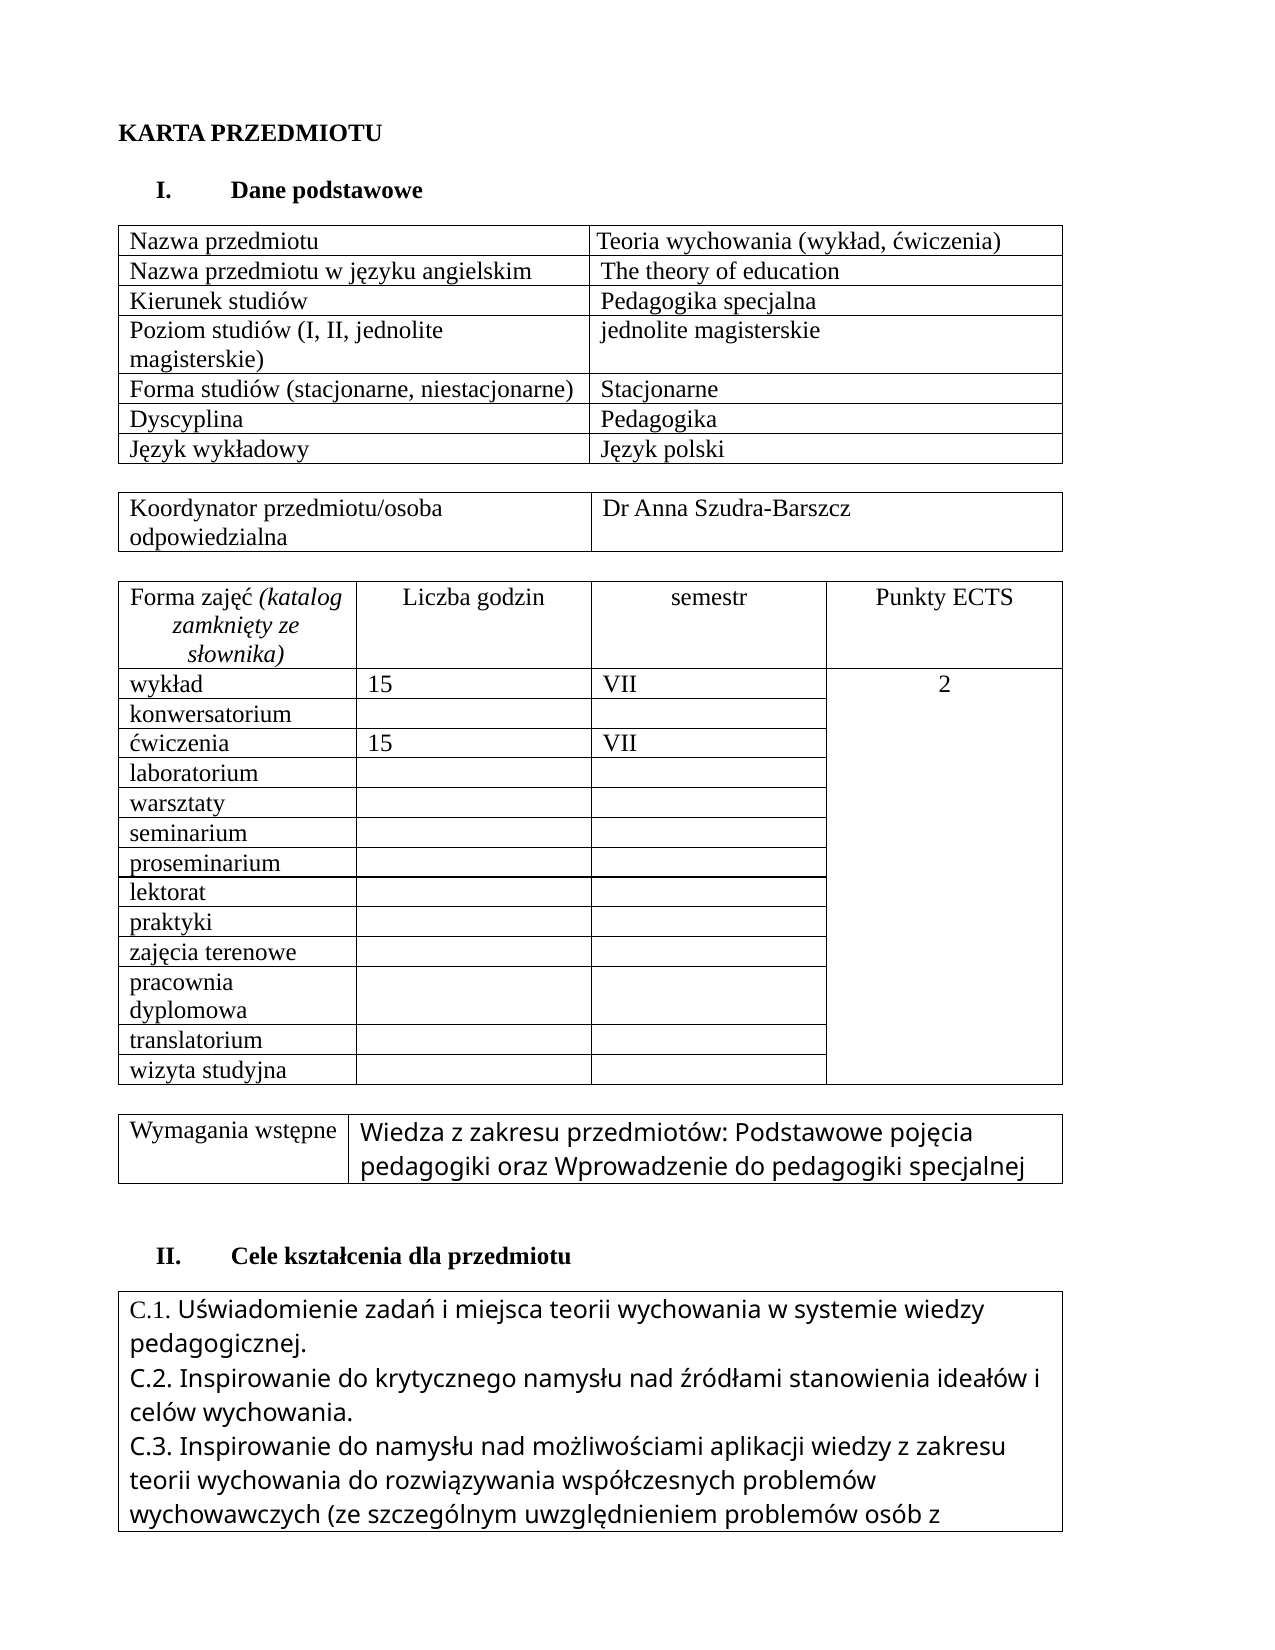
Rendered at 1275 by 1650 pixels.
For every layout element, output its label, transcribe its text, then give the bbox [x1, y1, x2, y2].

table_cell praktyki [119, 907, 356, 936]
table_cell seminarium [119, 818, 356, 847]
table_cell Język wykładowy [119, 434, 589, 462]
table_header semestr [592, 582, 826, 668]
table_cell Kierunek studiów [119, 286, 589, 314]
table_cell [357, 818, 591, 847]
table_cell [592, 818, 826, 847]
table_cell [357, 967, 591, 1024]
table_cell laboratorium [119, 758, 356, 787]
table_cell proseminarium [119, 848, 356, 876]
table_cell [592, 848, 826, 876]
list Dane podstawowe [156, 176, 1157, 204]
table_header Liczba godzin [357, 582, 591, 668]
table_cell [357, 907, 591, 936]
table_cell [592, 1025, 826, 1054]
table_cell Nazwa przedmiotu w języku angielskim [119, 256, 589, 285]
table_cell 2 [827, 669, 1062, 1084]
list Cele kształcenia dla przedmiotu [156, 1241, 1157, 1270]
table_cell [357, 1025, 591, 1054]
table_header Teoria wychowania (wykład, ćwiczenia) [590, 226, 1062, 255]
table_cell wizyta studyjna [119, 1055, 356, 1084]
table_cell [592, 1055, 826, 1084]
table_header Forma zajęć (katalog zamknięty ze słownika) [119, 582, 356, 668]
table_cell [357, 848, 591, 876]
table_cell pracownia dyplomowa [119, 967, 356, 1024]
table_cell [592, 788, 826, 817]
table_cell [592, 758, 826, 787]
table_cell wykład [119, 669, 356, 698]
table_cell [592, 699, 826, 727]
table_cell [592, 907, 826, 936]
text KARTA PRZEDMIOTU [118, 118, 1157, 147]
table_cell VII [592, 669, 826, 698]
table_cell [592, 937, 826, 966]
table_header Dr Anna Szudra-Barszcz [592, 493, 1062, 551]
table_cell warsztaty [119, 788, 356, 817]
table_cell translatorium [119, 1025, 356, 1054]
table_cell Pedagogika [590, 404, 1062, 433]
table_header Wiedza z zakresu przedmiotów: Podstawowe pojęcia pedagogiki oraz Wprowadzenie do pedagogiki specjalnej [349, 1115, 1062, 1183]
table_cell lektorat [119, 878, 356, 906]
table_cell [357, 878, 591, 906]
table_cell 15 [357, 669, 591, 698]
table_cell 15 [357, 729, 591, 757]
table_header C.1. Uświadomienie zadań i miejsca teorii wychowania w systemie wiedzy pedagogicznej. C.2. Inspirowanie do krytycznego namysłu nad źródłami stanowienia ideałów i celów wychowania. C.3. Inspirowanie do namysłu nad możliwościami aplikacji wiedzy z zakresu teorii wychowania do rozwiązywania współczesnych problemów wychowawczych (ze szczególnym uwzględnieniem problemów osób z [119, 1292, 1062, 1531]
table_cell [357, 1055, 591, 1084]
table_header Koordynator przedmiotu/osoba odpowiedzialna [119, 493, 591, 551]
table_header Punkty ECTS [827, 582, 1062, 668]
table_cell [357, 699, 591, 727]
table_cell Dyscyplina [119, 404, 589, 433]
table_header Nazwa przedmiotu [119, 226, 589, 255]
table_cell Forma studiów (stacjonarne, niestacjonarne) [119, 374, 589, 403]
table_cell [357, 758, 591, 787]
table_header Wymagania wstępne [119, 1115, 348, 1183]
table_cell [592, 878, 826, 906]
table_cell The theory of education [590, 256, 1062, 285]
table_cell [357, 937, 591, 966]
table_cell ćwiczenia [119, 729, 356, 757]
table_cell Pedagogika specjalna [590, 286, 1062, 314]
table_cell jednolite magisterskie [590, 316, 1062, 373]
table_cell [592, 967, 826, 1024]
table_cell Język polski [590, 434, 1062, 462]
table_cell [357, 788, 591, 817]
table_cell Stacjonarne [590, 374, 1062, 403]
table_cell Poziom studiów (I, II, jednolite magisterskie) [119, 316, 589, 373]
table_cell VII [592, 729, 826, 757]
table_cell zajęcia terenowe [119, 937, 356, 966]
table_cell konwersatorium [119, 699, 356, 727]
